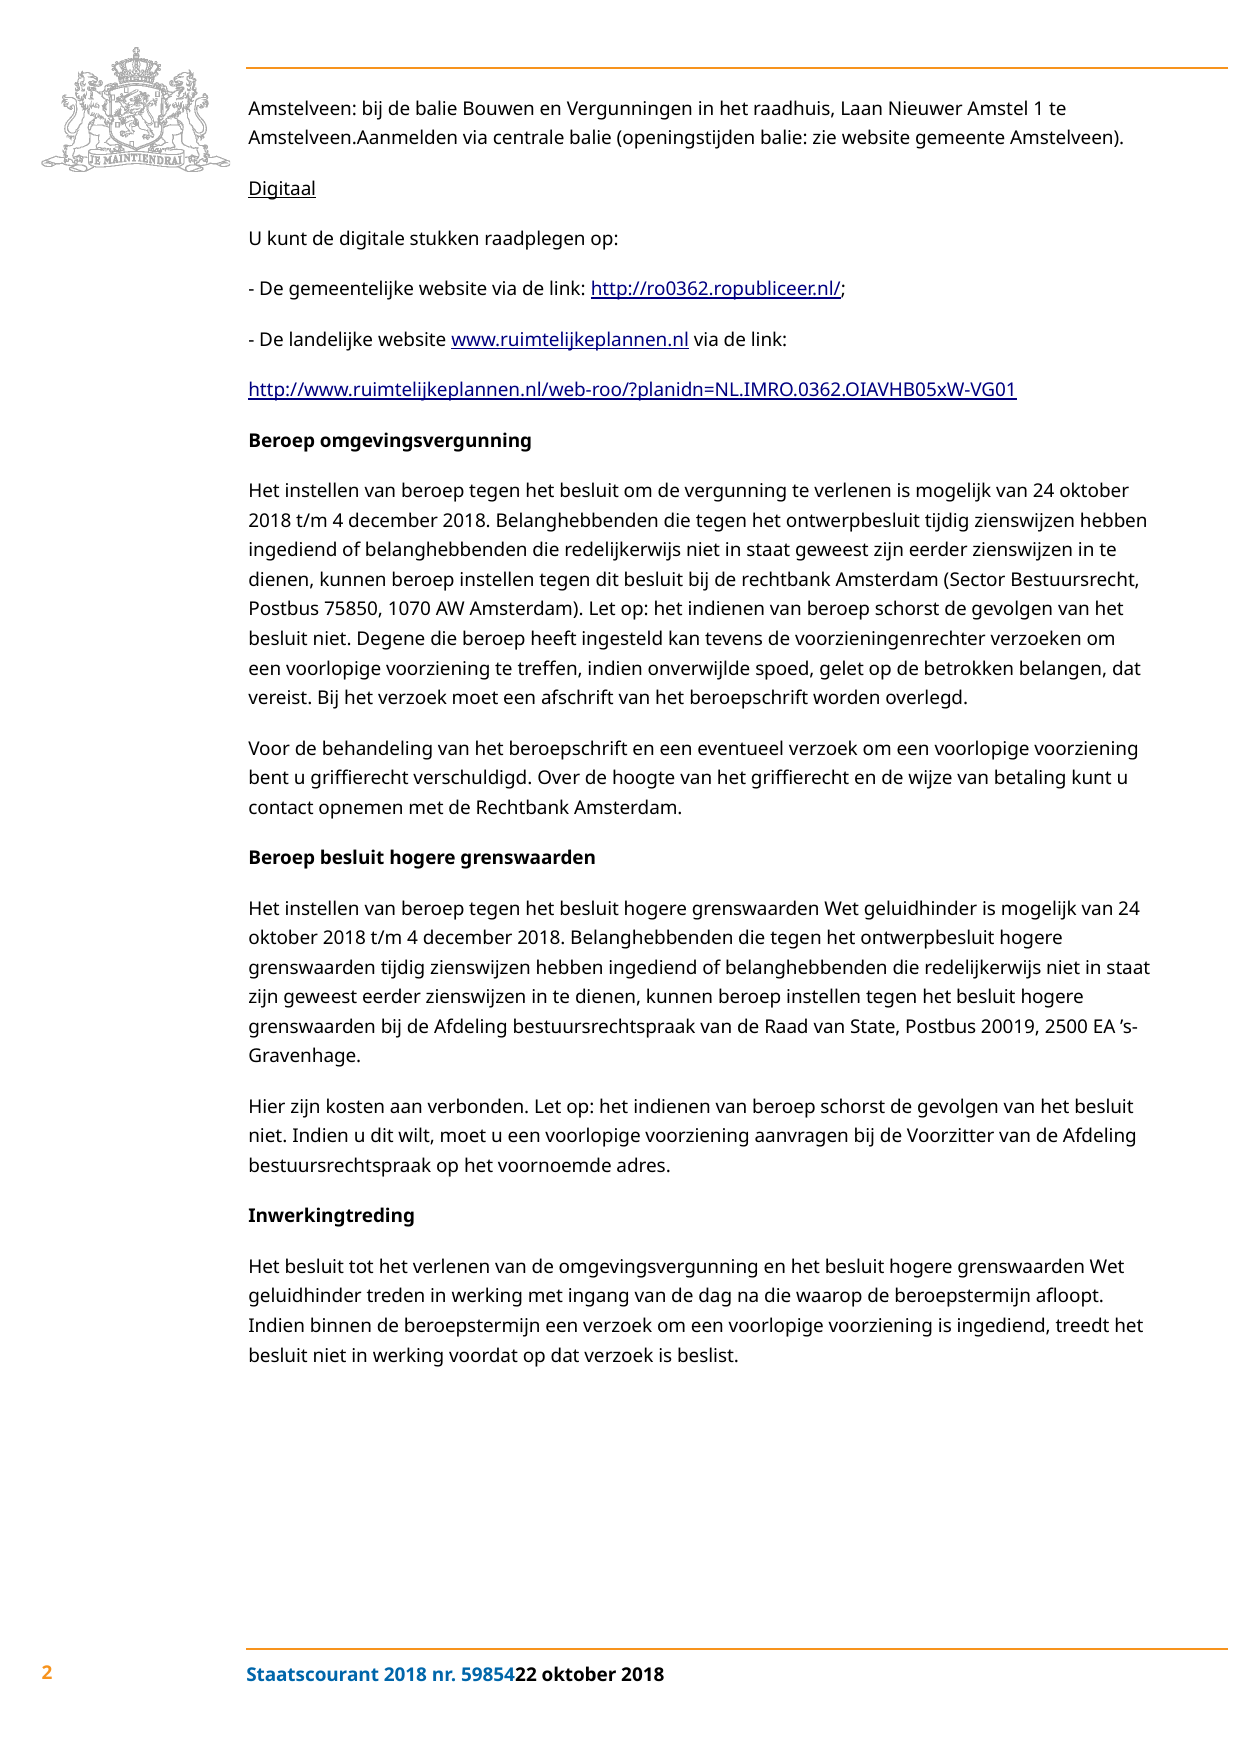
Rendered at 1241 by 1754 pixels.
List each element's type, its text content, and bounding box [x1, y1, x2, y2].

picture [41, 47, 231, 172]
text Het instellen van beroep tegen het besluit om de vergunning te verlenen is mogelijk van 24 oktober 2018 t/m 4 december 2018. Belanghebbenden die tegen het ontwerpbesluit tijdig zienswijzen hebben ingediend of belanghebbenden die redelijkerwijs niet in staat geweest zijn eerder zienswijzen in te dienen, kunnen beroep instellen tegen dit besluit bij de rechtbank Amsterdam (Sector Bestuursrecht, Postbus 75850, 1070 AW Amsterdam). Let op: het indienen van beroep schorst de gevolgen van het besluit niet. Degene die beroep heeft ingesteld kan tevens de voorzieningenrechter verzoeken om een voorlopige voorziening te treffen, indien onverwijlde spoed, gelet op de betrokken belangen, dat vereist. Bij het verzoek moet een afschrift van het beroepschrift worden overlegd. [248, 477, 1152, 710]
text Hier zijn kosten aan verbonden. Let op: het indienen van beroep schorst de gevolgen van het besluit niet. Indien u dit wilt, moet u een voorlopige voorziening aanvragen bij de Voorzitter van de Afdeling bestuursrechtspraak op het voornoemde adres. [248, 1093, 1152, 1178]
text - De landelijke website www.ruimtelijkeplannen.nl via de link: [248, 326, 1152, 352]
text Beroep besluit hogere grenswaarden [248, 844, 1152, 870]
text Het besluit tot het verlenen van de omgevingsvergunning en het besluit hogere grenswaarden Wet geluidhinder treden in werking met ingang van de dag na die waarop de beroepstermijn afloopt. Indien binnen de beroepstermijn een verzoek om een voorlopige voorziening is ingediend, treedt het besluit niet in werking voordat op dat verzoek is beslist. [248, 1253, 1152, 1368]
text http://www.ruimtelijkeplannen.nl/web-roo/?planidn=NL.IMRO.0362.OIAVHB05xW-VG01 [248, 376, 1152, 402]
text Beroep omgevingsvergunning [248, 427, 1152, 453]
text U kunt de digitale stukken raadplegen op: [248, 225, 1152, 251]
text Het instellen van beroep tegen het besluit hogere grenswaarden Wet geluidhinder is mogelijk van 24 oktober 2018 t/m 4 december 2018. Belanghebbenden die tegen het ontwerpbesluit hogere grenswaarden tijdig zienswijzen hebben ingediend of belanghebbenden die redelijkerwijs niet in staat zijn geweest eerder zienswijzen in te dienen, kunnen beroep instellen tegen het besluit hogere grenswaarden bij de Afdeling bestuursrechtspraak van de Raad van State, Postbus 20019, 2500 EA ’s-Gravenhage. [248, 895, 1152, 1068]
text - De gemeentelijke website via de link: http://ro0362.ropubliceer.nl/; [248, 276, 1152, 301]
text Voor de behandeling van het beroepschrift en een eventueel verzoek om een voorlopige voorziening bent u griffierecht verschuldigd. Over de hoogte van het griffierecht en de wijze van betaling kunt u contact opnemen met de Rechtbank Amsterdam. [248, 735, 1152, 820]
text Amstelveen: bij de balie Bouwen en Vergunningen in het raadhuis, Laan Nieuwer Amstel 1 te Amstelveen.Aanmelden via centrale balie (openingstijden balie: zie website gemeente Amstelveen). [248, 95, 1152, 150]
text Inwerkingtreding [248, 1203, 1152, 1228]
text Digitaal [248, 175, 1152, 201]
